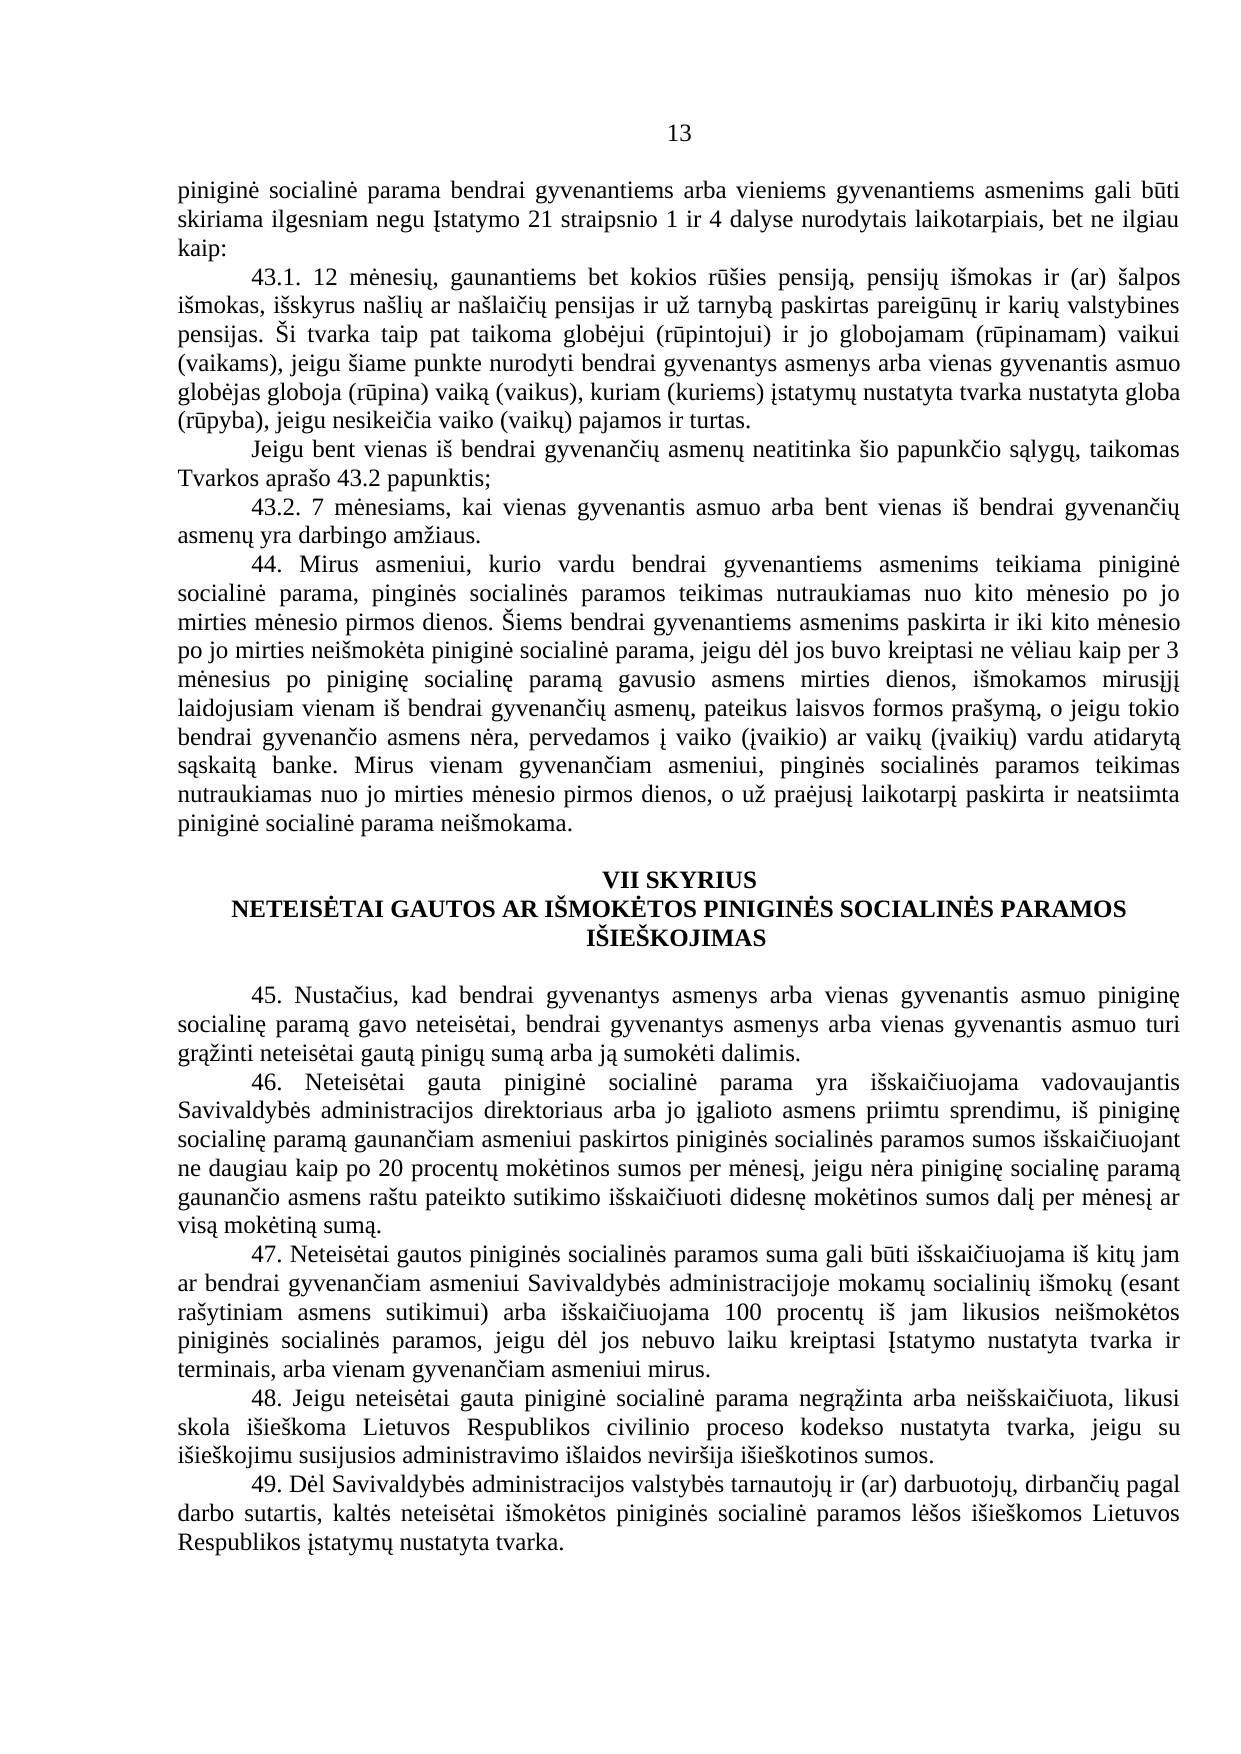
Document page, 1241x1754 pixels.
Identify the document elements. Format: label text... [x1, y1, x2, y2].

text 43.1. 12 mėnesių, gaunantiems bet kokios rūšies pensiją, pensijų išmokas ir (ar) šalpos išmokas, išskyrus našlių ar našlaičių pensijas ir už tarnybą paskirtas pareigūnų ir karių valstybines pensijas. Ši tvarka taip pat taikoma globėjui (rūpintojui) ir jo globojamam (rūpinamam) vaikui (vaikams), jeigu šiame punkte nurodyti bendrai gyvenantys asmenys arba vienas gyvenantis asmuo globėjas globoja (rūpina) vaiką (vaikus), kuriam (kuriems) įstatymų nustatyta tvarka nustatyta globa (rūpyba), jeigu nesikeičia vaiko (vaikų) pajamos ir turtas. [177, 262, 1181, 434]
text 44. Mirus asmeniui, kurio vardu bendrai gyvenantiems asmenims teikiama piniginė socialinė parama, pinginės socialinės paramos teikimas nutraukiamas nuo kito mėnesio po jo mirties mėnesio pirmos dienos. Šiems bendrai gyvenantiems asmenims paskirta ir iki kito mėnesio po jo mirties neišmokėta piniginė socialinė parama, jeigu dėl jos buvo kreiptasi ne vėliau kaip per 3 mėnesius po piniginę socialinę paramą gavusio asmens mirties dienos, išmokamos mirusįjį laidojusiam vienam iš bendrai gyvenančių asmenų, pateikus laisvos formos prašymą, o jeigu tokio bendrai gyvenančio asmens nėra, pervedamos į vaiko (įvaikio) ar vaikų (įvaikių) vardu atidarytą sąskaitą banke. Mirus vienam gyvenančiam asmeniui, pinginės socialinės paramos teikimas nutraukiamas nuo jo mirties mėnesio pirmos dienos, o už praėjusį laikotarpį paskirta ir neatsiimta piniginė socialinė parama neišmokama. [177, 549, 1181, 837]
text piniginė socialinė parama bendrai gyvenantiems arba vieniems gyvenantiems asmenims gali būti skiriama ilgesniam negu Įstatymo 21 straipsnio 1 ir 4 dalyse nurodytais laikotarpiais, bet ne ilgiau kaip: [177, 176, 1181, 262]
text 48. Jeigu neteisėtai gauta piniginė socialinė parama negrąžinta arba neišskaičiuota, likusi skola išieškoma Lietuvos Respublikos civilinio proceso kodekso nustatyta tvarka, jeigu su išieškojimu susijusios administravimo išlaidos neviršija išieškotinos sumos. [177, 1383, 1181, 1469]
text 43.2. 7 mėnesiams, kai vienas gyvenantis asmuo arba bent vienas iš bendrai gyvenančių asmenų yra darbingo amžiaus. [177, 492, 1181, 549]
text 49. Dėl Savivaldybės administracijos valstybės tarnautojų ir (ar) darbuotojų, dirbančių pagal darbo sutartis, kaltės neteisėtai išmokėtos piniginės socialinė paramos lėšos išieškomos Lietuvos Respublikos įstatymų nustatyta tvarka. [177, 1469, 1181, 1556]
text VII SKYRIUS [177, 866, 1181, 894]
text 46. Neteisėtai gauta piniginė socialinė parama yra išskaičiuojama vadovaujantis Savivaldybės administracijos direktoriaus arba jo įgalioto asmens priimtu sprendimu, iš piniginę socialinę paramą gaunančiam asmeniui paskirtos piniginės socialinės paramos sumos išskaičiuojant ne daugiau kaip po 20 procentų mokėtinos sumos per mėnesį, jeigu nėra piniginę socialinę paramą gaunančio asmens raštu pateikto sutikimo išskaičiuoti didesnę mokėtinos sumos dalį per mėnesį ar visą mokėtiną sumą. [177, 1067, 1181, 1239]
text 47. Neteisėtai gautos piniginės socialinės paramos suma gali būti išskaičiuojama iš kitų jam ar bendrai gyvenančiam asmeniui Savivaldybės administracijoje mokamų socialinių išmokų (esant rašytiniam asmens sutikimui) arba išskaičiuojama 100 procentų iš jam likusios neišmokėtos piniginės socialinės paramos, jeigu dėl jos nebuvo laiku kreiptasi Įstatymo nustatyta tvarka ir terminais, arba vienam gyvenančiam asmeniui mirus. [177, 1239, 1181, 1383]
text 45. Nustačius, kad bendrai gyvenantys asmenys arba vienas gyvenantis asmuo piniginę socialinę paramą gavo neteisėtai, bendrai gyvenantys asmenys arba vienas gyvenantis asmuo turi grąžinti neteisėtai gautą pinigų sumą arba ją sumokėti dalimis. [177, 981, 1181, 1067]
text neteisėtai gautos ar išmokėtos piniginės socialinės paramos išieškojimas [177, 894, 1181, 952]
text Jeigu bent vienas iš bendrai gyvenančių asmenų neatitinka šio papunkčio sąlygų, taikomas Tvarkos aprašo 43.2 papunktis; [177, 434, 1181, 492]
